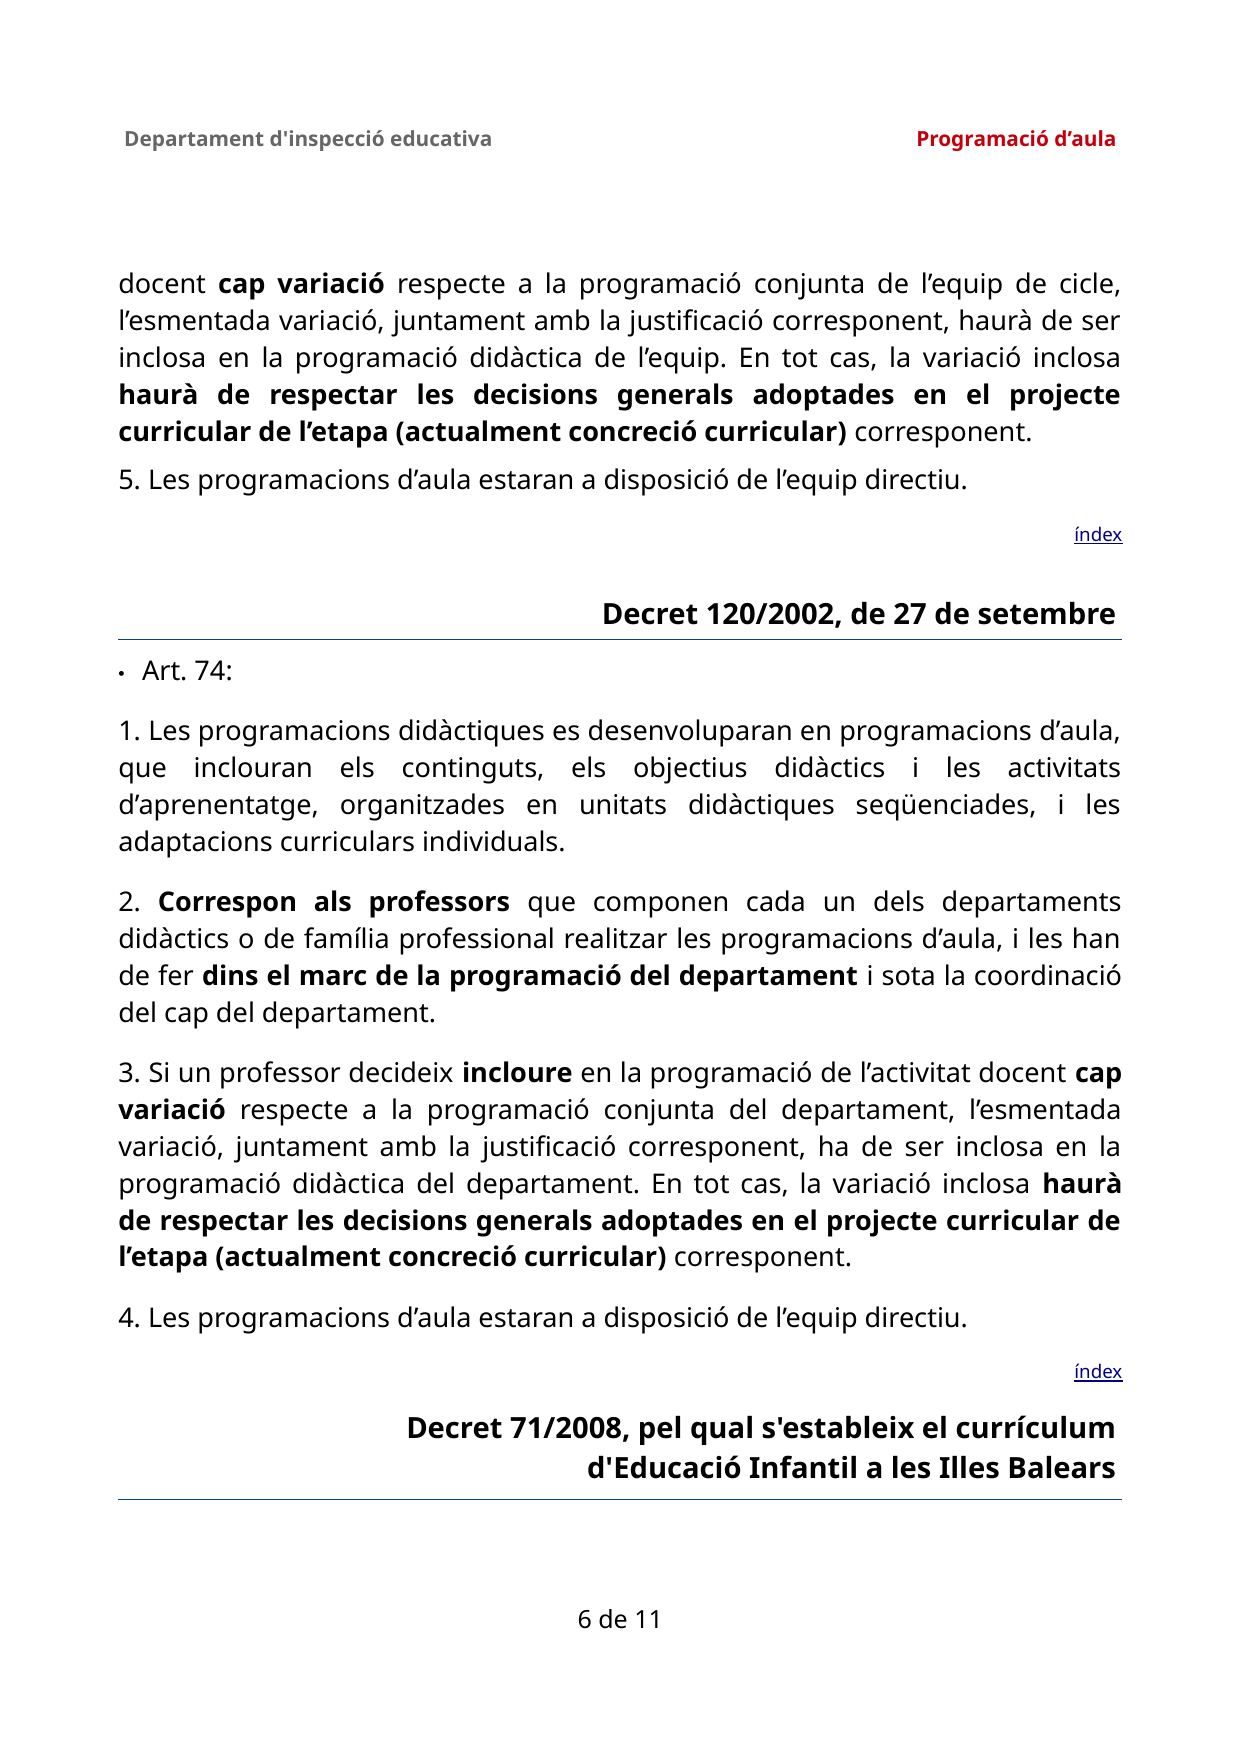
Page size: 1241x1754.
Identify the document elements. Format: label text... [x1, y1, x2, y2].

text docent cap variació respecte a la programació conjunta de l’equip de cicle, l’esmentada variació, juntament amb la justificació corresponent, haurà de ser inclosa en la programació didàctica de l’equip. En tot cas, la variació inclosa haurà de respectar les decisions generals adoptades en el projecte curricular de l’etapa (actualment concreció curricular) corresponent. [118, 264, 1122, 449]
text índex [118, 1359, 1122, 1384]
text índex [118, 521, 1122, 547]
text 5. Les programacions d’aula estaran a disposició de l’equip directiu. [118, 461, 1122, 498]
table_header Decret 71/2008, pel qual s'estableix el currículum d'Educació Infantil a les Illes Balears [118, 1396, 1122, 1499]
text 4. Les programacions d’aula estaran a disposició de l’equip directiu. [118, 1298, 1122, 1335]
list Art. 74: [118, 651, 1122, 688]
text 1. Les programacions didàctiques es desenvoluparan en programacions d’aula, que inclouran els continguts, els objectius didàctics i les activitats d’aprenentatge, organitzades en unitats didàctiques seqüenciades, i les adaptacions curriculars individuals. [118, 711, 1122, 859]
text 2. Correspon als professors que componen cada un dels departaments didàctics o de família professional realitzar les programacions d’aula, i les han de fer dins el marc de la programació del departament i sota la coordinació del cap del departament. [118, 882, 1122, 1030]
text 3. Si un professor decideix incloure en la programació de l’activitat docent cap variació respecte a la programació conjunta del departament, l’esmentada variació, juntament amb la justificació corresponent, ha de ser inclosa en la programació didàctica del departament. En tot cas, la variació inclosa haurà de respectar les decisions generals adoptades en el projecte curricular de l’etapa (actualment concreció curricular) corresponent. [118, 1053, 1122, 1275]
table_header Decret 120/2002, de 27 de setembre [118, 559, 1122, 639]
